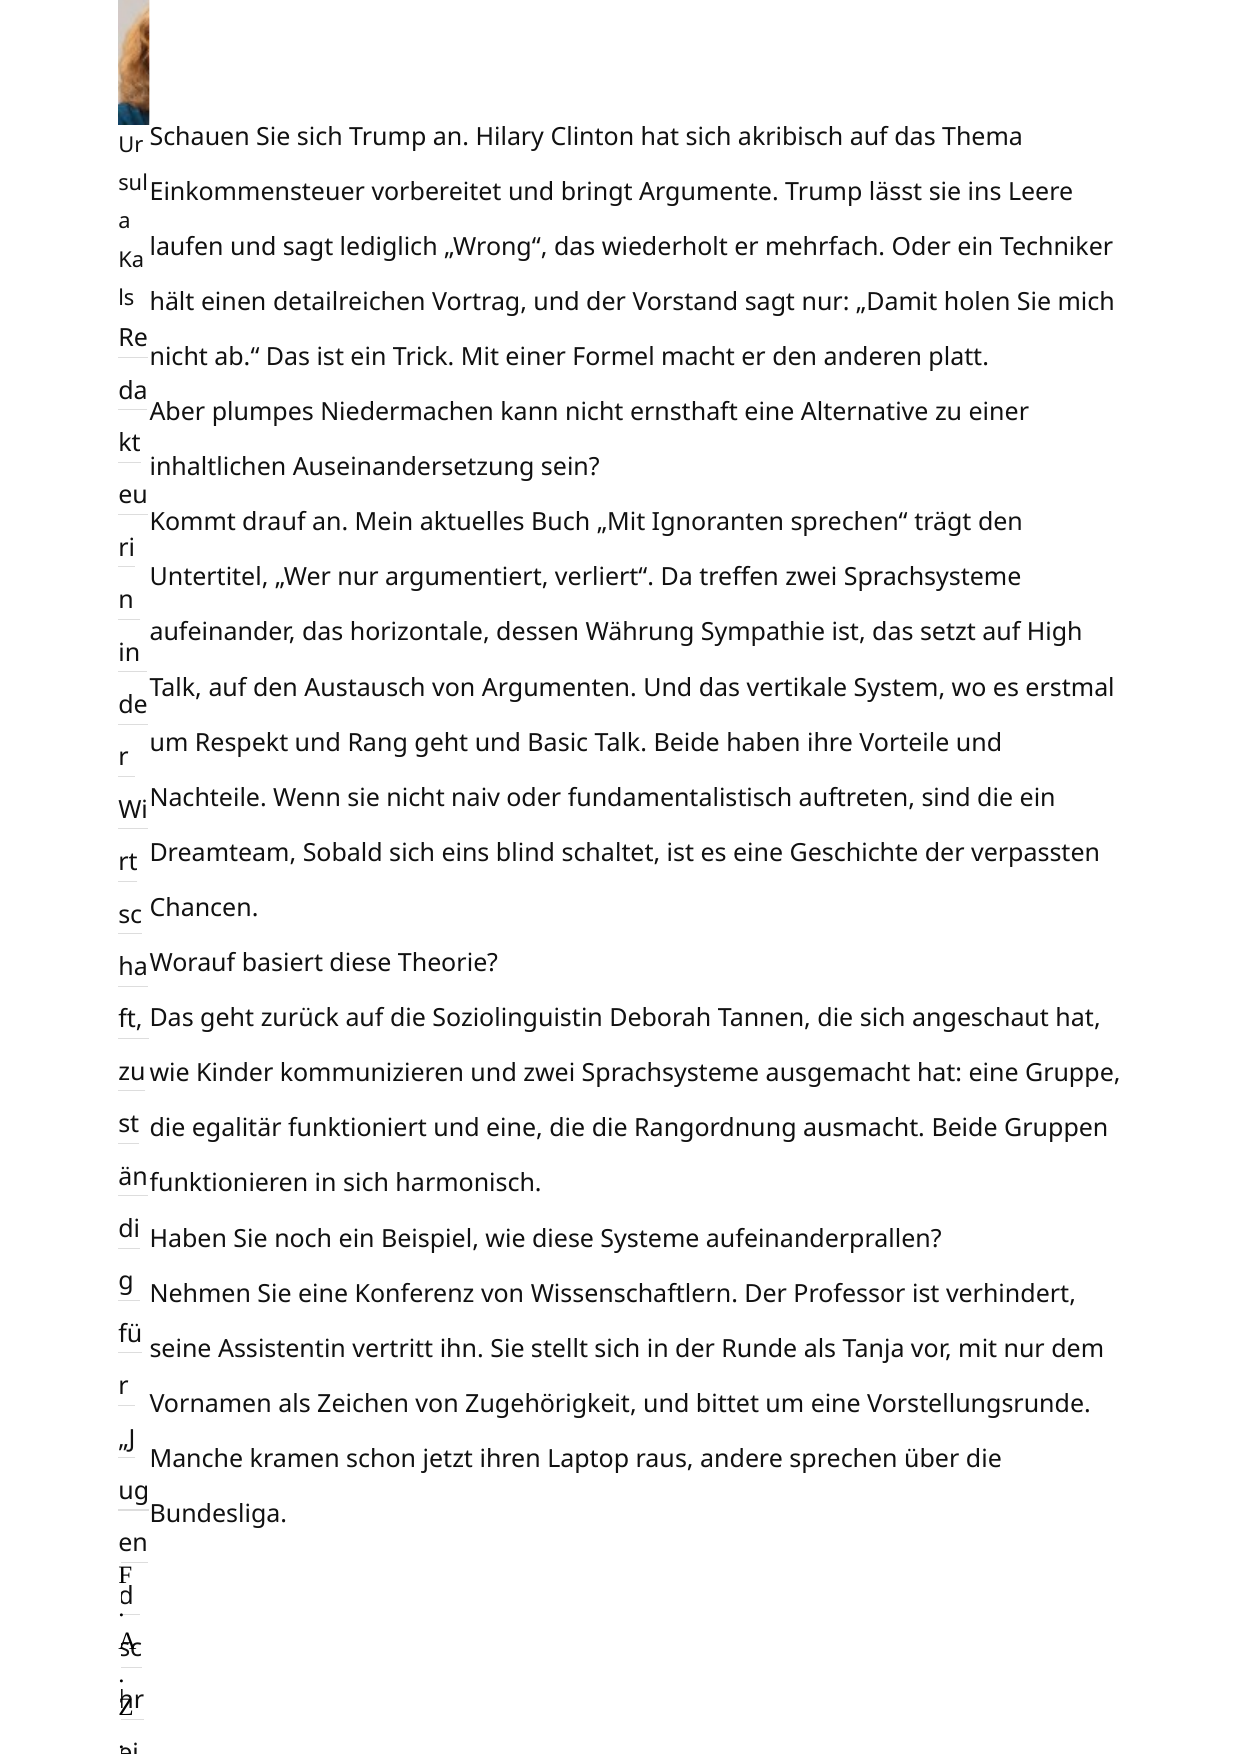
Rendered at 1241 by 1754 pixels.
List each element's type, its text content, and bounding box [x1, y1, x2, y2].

text Kommt drauf an. Mein aktuelles Buch „Mit Ignoranten sprechen“ trägt den Untertitel, „Wer nur argumentiert, verliert“. Da treffen zwei Sprachsysteme aufeinander, das horizontale, dessen Währung Sympathie ist, das setzt auf High Talk, auf den Austausch von Argumenten. Und das vertikale System, wo es erstmal um Respekt und Rang geht und Basic Talk. Beide haben ihre Vorteile und Nachteile. Wenn sie nicht naiv oder fundamentalistisch auftreten, sind die ein Dreamteam, Sobald sich eins blind schaltet, ist es eine Geschichte der verpassten Chancen. [149, 504, 1122, 924]
picture [118, 0, 150, 125]
text Redakteurin in der Wirtschaft, zuständig für „Jugend schreibt“. [118, 1511, 149, 1754]
text Haben Sie noch ein Beispiel, wie diese Systeme aufeinanderprallen? [149, 1220, 1122, 1254]
text Schauen Sie sich Trump an. Hilary Clinton hat sich akribisch auf das Thema Einkommensteuer vorbereitet und bringt Argumente. Trump lässt sie ins Leere laufen und sagt lediglich „Wrong“, das wiederholt er mehrfach. Oder ein Techniker hält einen detailreichen Vortrag, und der Vorstand sagt nur: „Damit holen Sie mich nicht ab.“ Das ist ein Trick. Mit einer Formel macht er den anderen platt. [118, 118, 1122, 373]
text Das geht zurück auf die Soziolinguistin Deborah Tannen, die sich angeschaut hat, wie Kinder kommunizieren und zwei Sprachsysteme ausgemacht hat: eine Gruppe, die egalitär funktioniert und eine, die die Rangordnung ausmacht. Beide Gruppen funktionieren in sich harmonisch. [149, 1000, 1122, 1199]
text Worauf basiert diese Theorie? [149, 945, 1122, 979]
text Redakteurin in der Wirtschaft, zuständig für „Jugend schreibt“. [118, 320, 149, 1038]
text Nehmen Sie eine Konferenz von Wissenschaftlern. Der Professor ist verhindert, seine Assistentin vertritt ihn. Sie stellt sich in der Runde als Tanja vor, mit nur dem Vornamen als Zeichen von Zugehörigkeit, und bittet um eine Vorstellungsrunde. Manche kramen schon jetzt ihren Laptop raus, andere sprechen über die Bundesliga. [149, 1275, 1122, 1530]
text Ursula Kals [118, 129, 149, 312]
text Redakteurin in der Wirtschaft, zuständig für „Jugend schreibt“. [118, 1039, 149, 1509]
text Aber plumpes Niedermachen kann nicht ernsthaft eine Alternative zu einer inhaltlichen Auseinandersetzung sein? [149, 394, 1122, 483]
